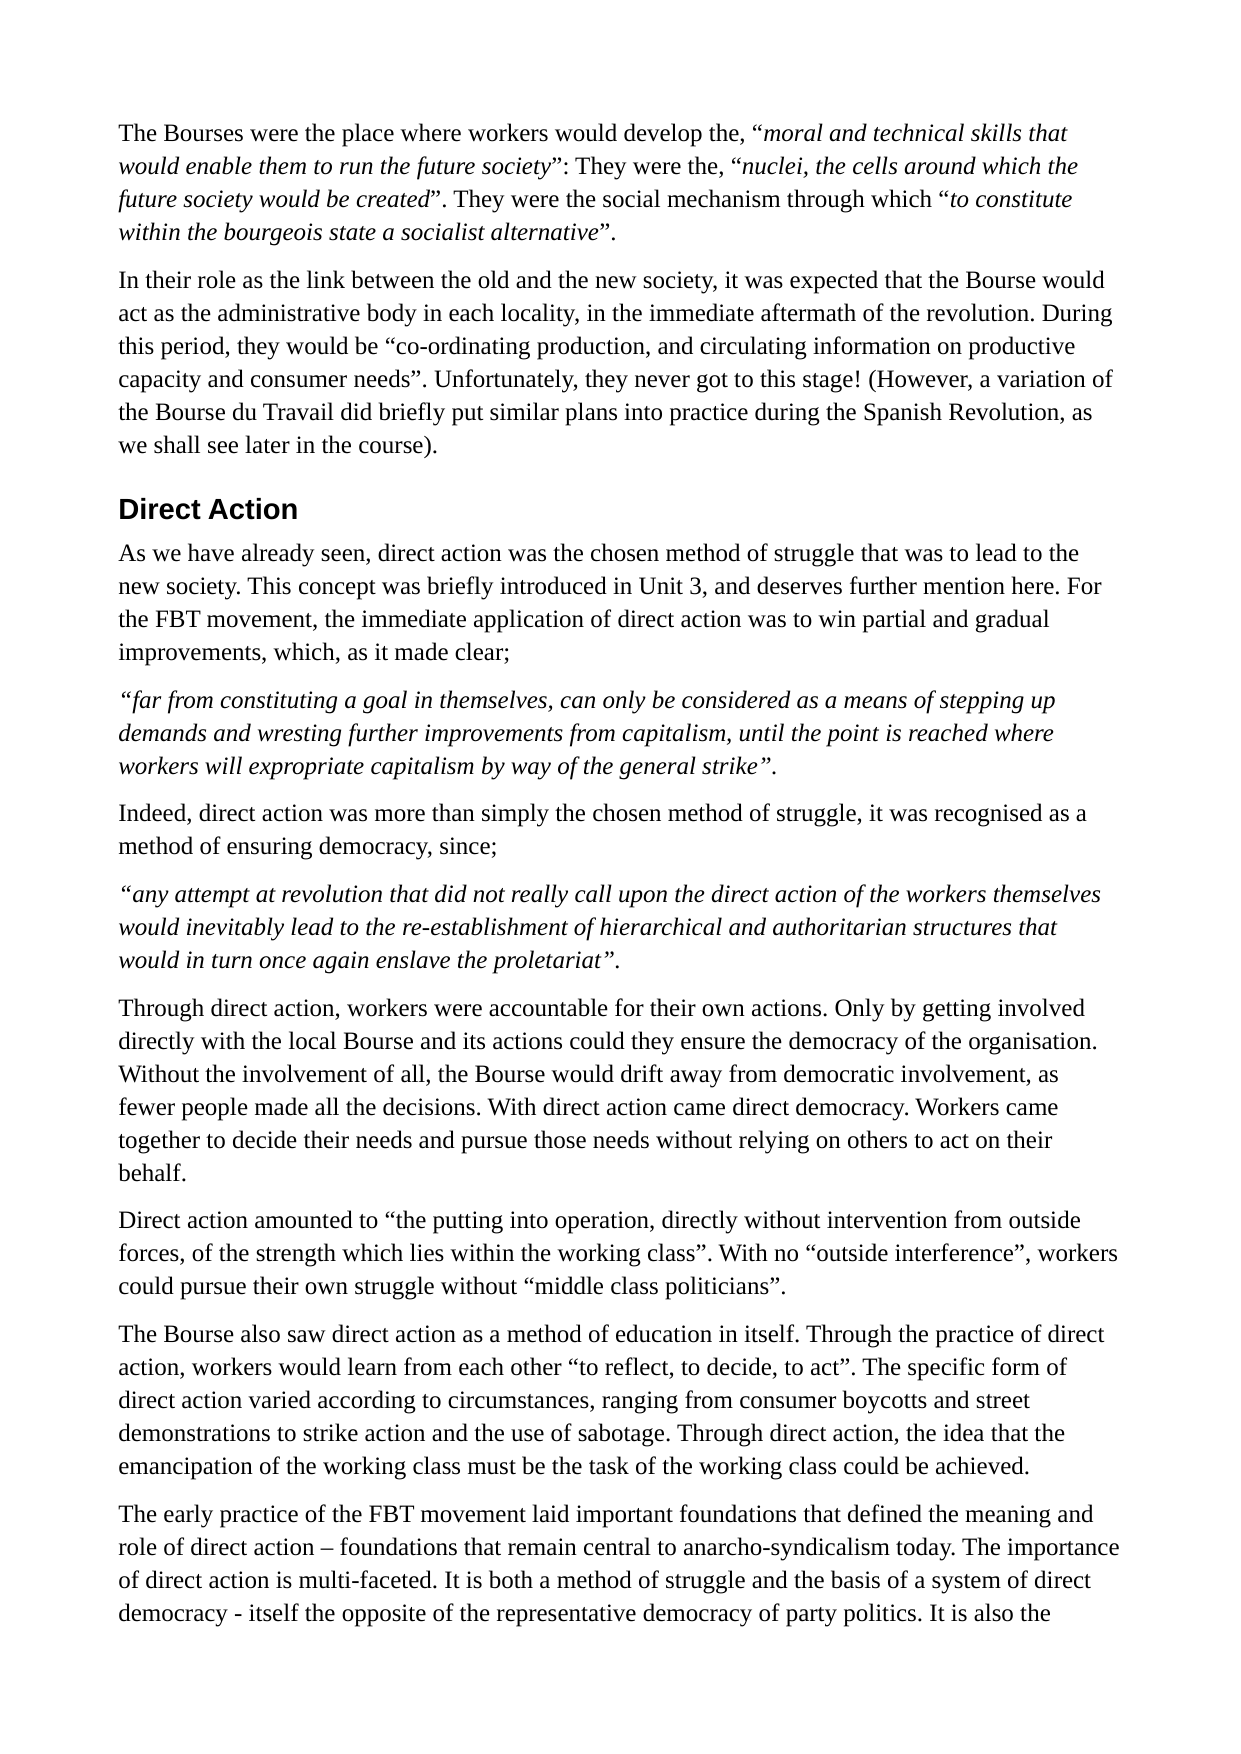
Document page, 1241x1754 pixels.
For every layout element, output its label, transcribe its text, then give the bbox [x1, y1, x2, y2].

text As we have already seen, direct action was the chosen method of struggle that was to lead to the new society. This concept was briefly introduced in Unit 3, and deserves further mention here. For the FBT movement, the immediate application of direct action was to win partial and gradual improvements, which, as it made clear; [118, 538, 1122, 666]
text Indeed, direct action was more than simply the chosen method of struggle, it was recognised as a method of ensuring democracy, since; [118, 798, 1122, 860]
text Through direct action, workers were accountable for their own actions. Only by getting involved directly with the local Bourse and its actions could they ensure the democracy of the organisation. Without the involvement of all, the Bourse would drift away from democratic involvement, as fewer people made all the decisions. With direct action came direct democracy. Workers came together to decide their needs and pursue those needs without relying on others to act on their behalf. [118, 993, 1122, 1187]
text Direct action amounted to “the putting into operation, directly without intervention from outside forces, of the strength which lies within the working class”. With no “outside interference”, workers could pursue their own struggle without “middle class politicians”. [118, 1205, 1122, 1300]
text The Bourses were the place where workers would develop the, “moral and technical skills that would enable them to run the future society”: They were the, “nuclei, the cells around which the future society would be created”. They were the social mechanism through which “to constitute within the bourgeois state a socialist alternative”. [118, 118, 1122, 246]
text “far from constituting a goal in themselves, can only be considered as a means of stepping up demands and wresting further improvements from capitalism, until the point is reached where workers will expropriate capitalism by way of the general strike”. [118, 685, 1122, 779]
text “any attempt at revolution that did not really call upon the direct action of the workers themselves would inevitably lead to the re-establishment of hierarchical and authoritarian structures that would in turn once again enslave the proletariat”. [118, 879, 1122, 974]
text In their role as the link between the old and the new society, it was expected that the Bourse would act as the administrative body in each locality, in the immediate aftermath of the revolution. During this period, they would be “co-ordinating production, and circulating information on productive capacity and consumer needs”. Unfortunately, they never got to this stage! (However, a variation of the Bourse du Travail did briefly put similar plans into practice during the Spanish Revolution, as we shall see later in the course). [118, 265, 1122, 459]
text The Bourse also saw direct action as a method of education in itself. Through the practice of direct action, workers would learn from each other “to reflect, to decide, to act”. The specific form of direct action varied according to circumstances, ranging from consumer boycotts and street demonstrations to strike action and the use of sabotage. Through direct action, the idea that the emancipation of the working class must be the task of the working class could be achieved. [118, 1319, 1122, 1480]
subtitle Direct Action [118, 492, 1122, 526]
text The early practice of the FBT movement laid important foundations that defined the meaning and role of direct action – foundations that remain central to anarcho-syndicalism today. The importance of direct action is multi-faceted. It is both a method of struggle and the basis of a system of direct democracy - itself the opposite of the representative democracy of party politics. It is also the [118, 1499, 1122, 1627]
